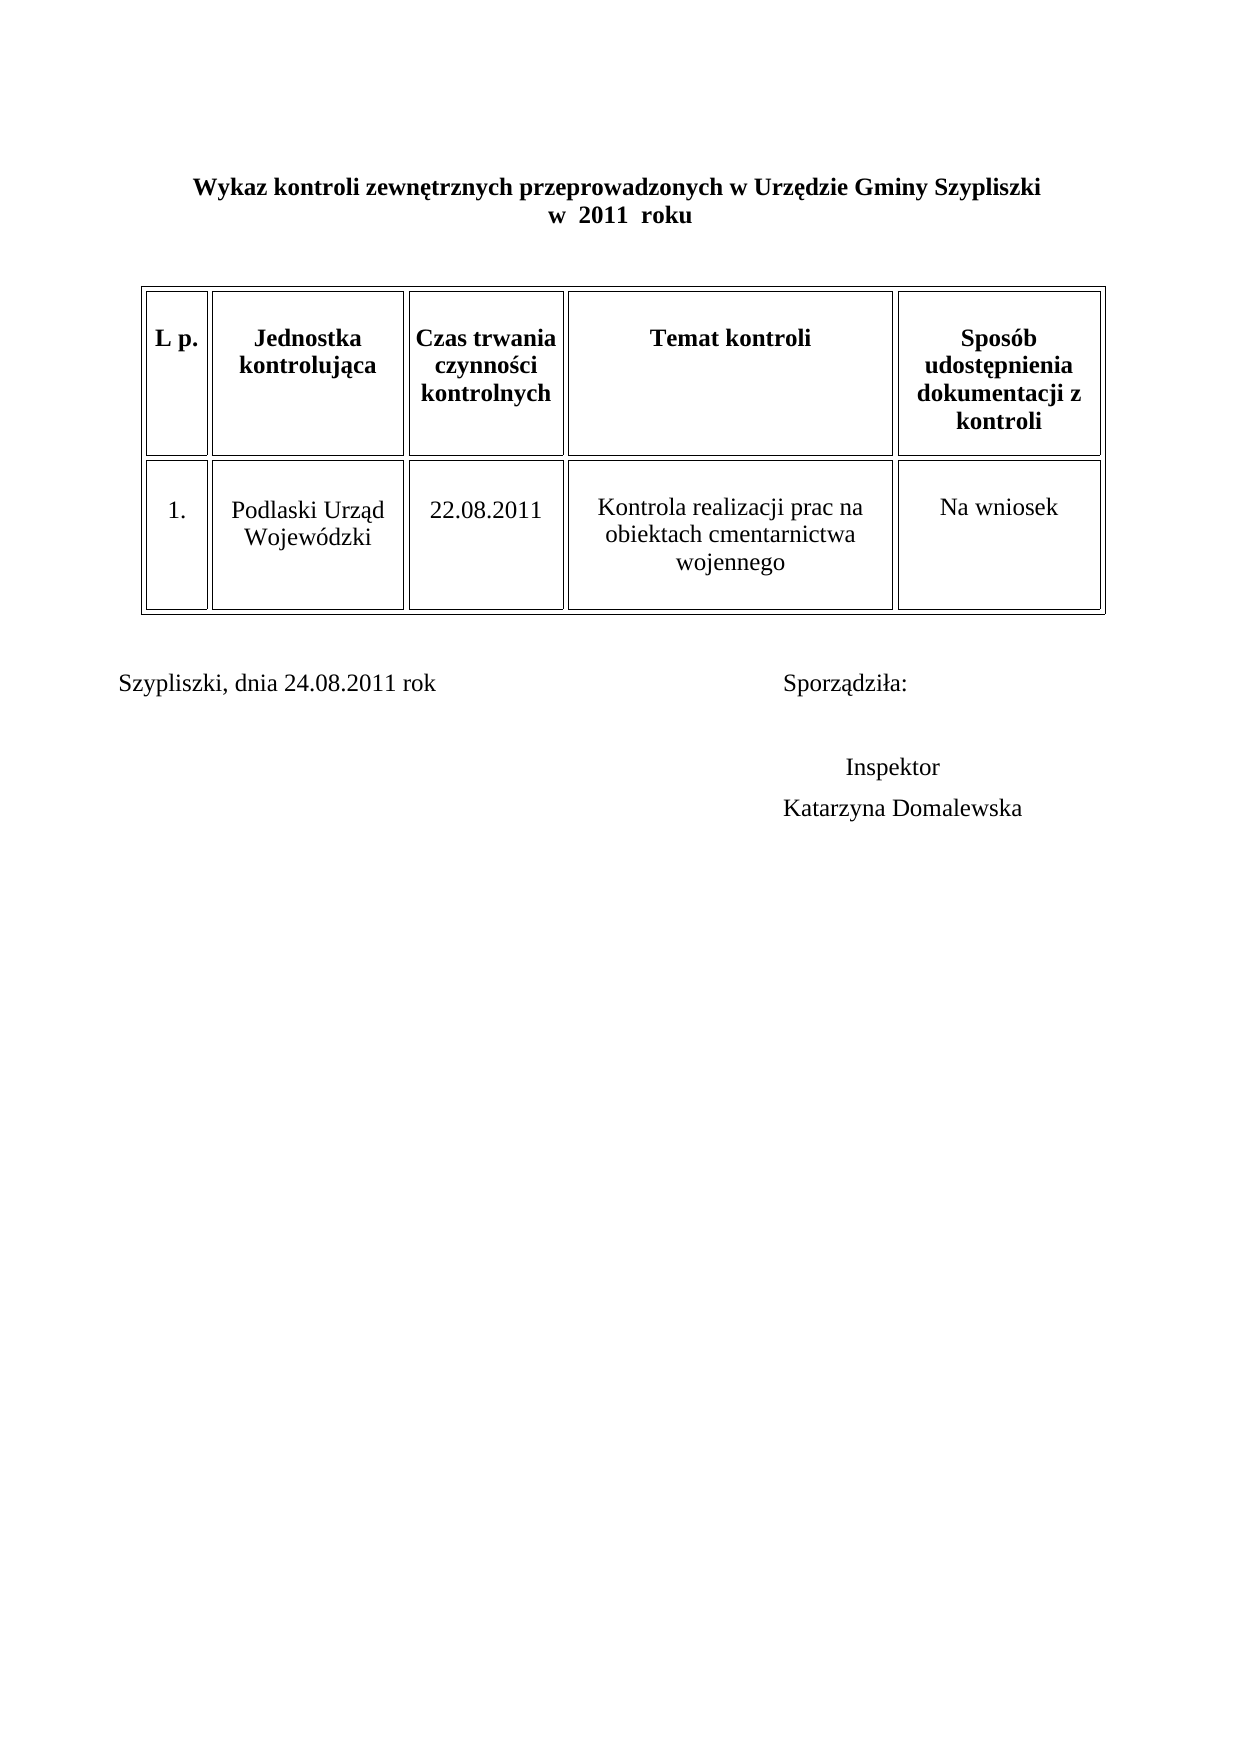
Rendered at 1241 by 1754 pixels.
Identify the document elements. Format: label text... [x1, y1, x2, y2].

text Inspektor [118, 753, 1122, 780]
text Szypliszki, dnia 24.08.2011 rok Sporządziła: [118, 669, 1122, 697]
table_header Temat kontroli [566, 287, 895, 455]
table_header Sposób udostępnienia dokumentacji z kontroli [895, 287, 1102, 455]
table_header Czas trwania czynności kontrolnych [406, 287, 566, 455]
table_cell Kontrola realizacji prac na obiektach cmentarnictwa wojennego [566, 455, 895, 609]
table_cell 22.08.2011 [406, 455, 566, 609]
table_cell Podlaski Urząd Wojewódzki [209, 455, 406, 609]
table_cell Na wniosek [895, 455, 1102, 609]
text w 2011 roku [118, 201, 1122, 229]
text Wykaz kontroli zewnętrznych przeprowadzonych w Urzędzie Gminy Szypliszki [118, 173, 1122, 201]
table_header L p. [144, 287, 209, 455]
table_cell 1. [144, 455, 209, 609]
text Katarzyna Domalewska [118, 794, 1122, 822]
table_header Jednostka kontrolująca [209, 287, 406, 455]
